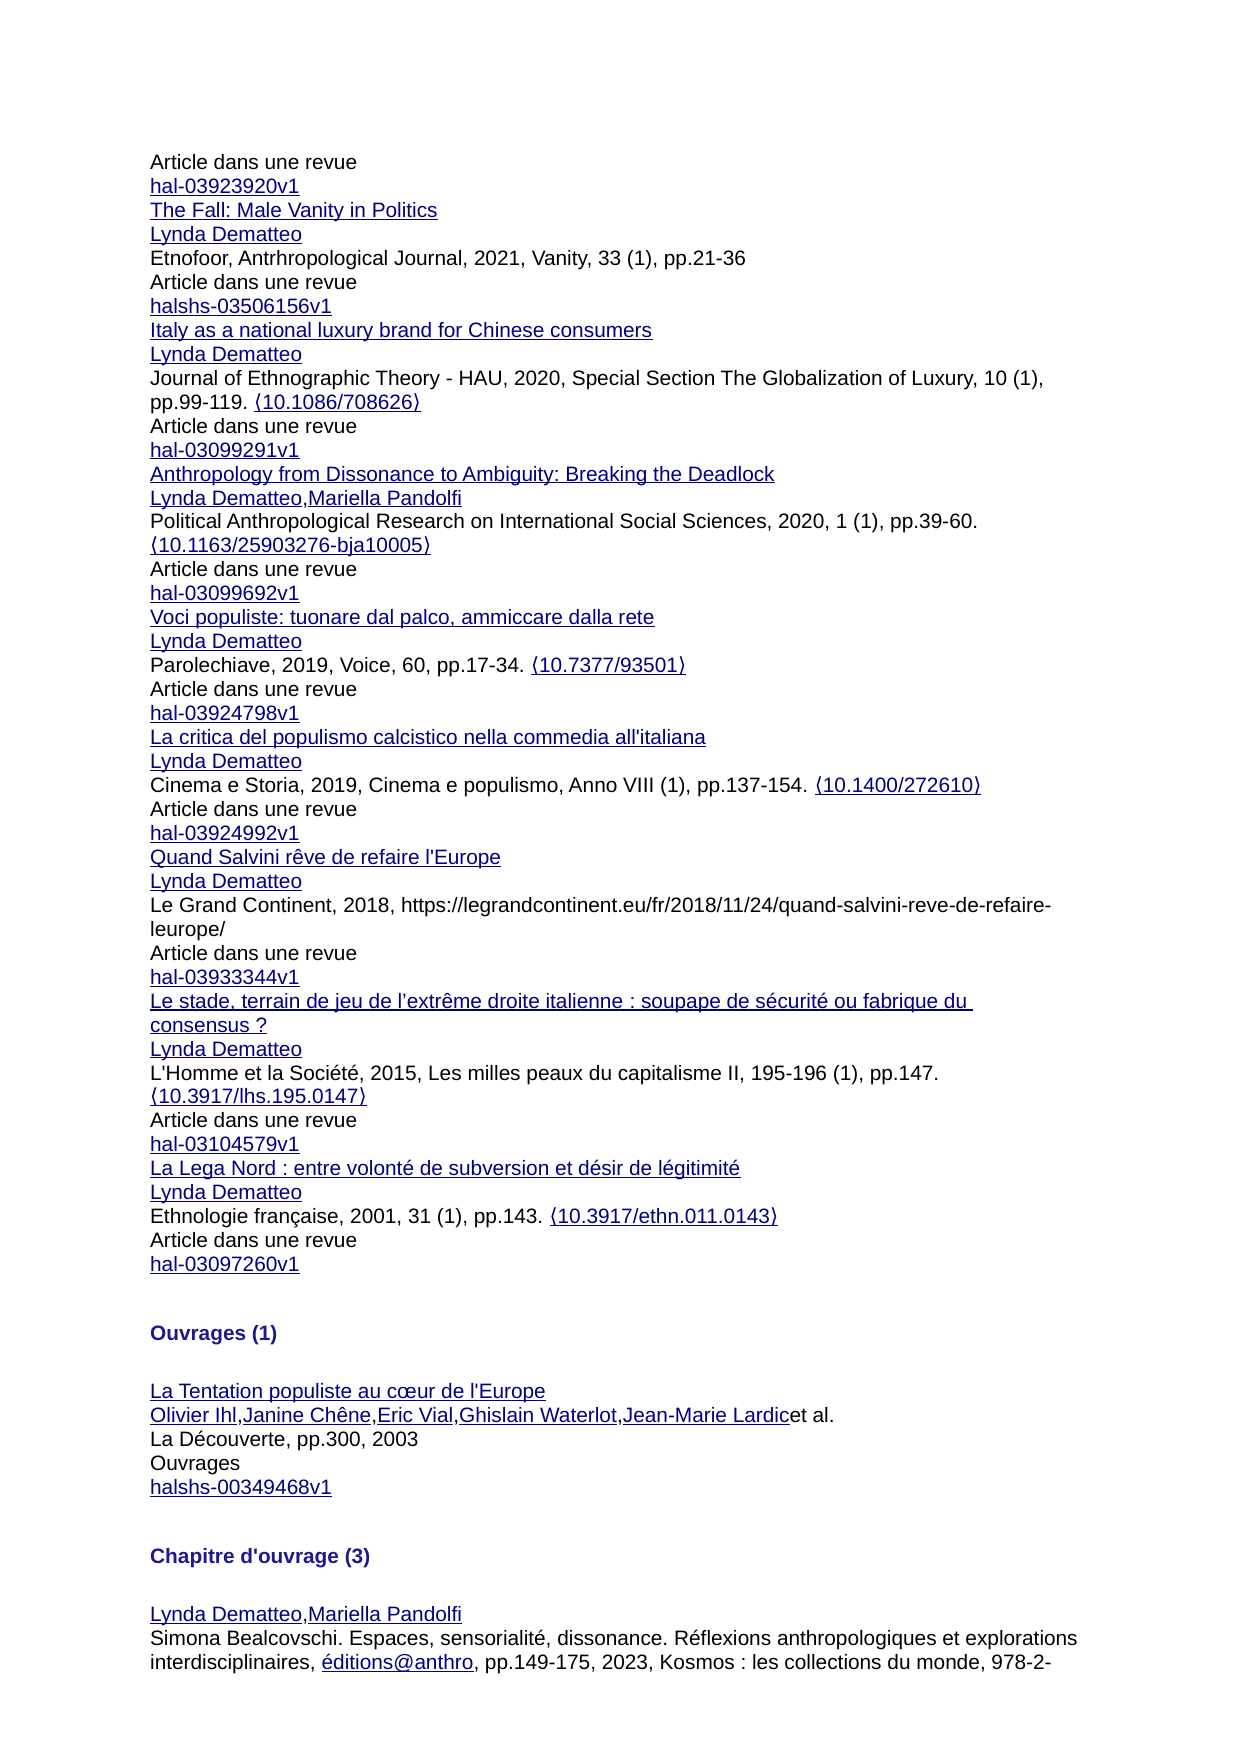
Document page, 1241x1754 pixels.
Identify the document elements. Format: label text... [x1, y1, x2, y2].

table_header L’anthropologie, de la dissonance à l'ambiguïté. Sortir de l’impasse Lynda Dematteo,Mariella Pandolfi Simona Bealcovschi. Espaces, sensorialité, dissonance. Réflexions anthropologiques et explorations interdisciplinaires, éditions@anthro, pp.149-175, 2023, Kosmos : les collections du monde, 978-2-925246-04-6 Chapitre d'ouvrage hal-04332910v1 [150, 1602, 1090, 1674]
table_cell La critica del populismo calcistico nella commedia all'italiana Lynda Dematteo Cinema e Storia, 2019, Cinema e populismo, Anno VIII (1), pp.137-154. ⟨10.1400/272610⟩ Article dans une revue hal-03924992v1 [150, 725, 1090, 845]
table_cell Anthropology from Dissonance to Ambiguity: Breaking the Deadlock Lynda Dematteo,Mariella Pandolfi Political Anthropological Research on International Social Sciences, 2020, 1 (1), pp.39-60. ⟨10.1163/25903276-bja10005⟩ Article dans une revue hal-03099692v1 [150, 461, 1090, 605]
subtitle Chapitre d'ouvrage (3) [150, 1544, 1090, 1568]
table_cell Italy as a national luxury brand for Chinese consumers Lynda Dematteo Journal of Ethnographic Theory - HAU, 2020, Special Section The Globalization of Luxury, 10 (1), pp.99-119. ⟨10.1086/708626⟩ Article dans une revue hal-03099291v1 [150, 318, 1090, 461]
table_cell Quand Salvini rêve de refaire l'Europe Lynda Dematteo Le Grand Continent, 2018, https://legrandcontinent.eu/fr/2018/11/24/quand-salvini-reve-de-refaire-leurope/ Article dans une revue hal-03933344v1 [150, 845, 1090, 988]
table_cell The Fall: Male Vanity in Politics Lynda Dematteo Etnofoor, Antrhropological Journal, 2021, Vanity, 33 (1), pp.21-36 Article dans une revue halshs-03506156v1 [150, 198, 1090, 318]
subtitle Ouvrages (1) [150, 1321, 1090, 1345]
table_cell Le stade, terrain de jeu de l’extrême droite italienne : soupape de sécurité ou fabrique du consensus ? Lynda Dematteo L'Homme et la Société, 2015, Les milles peaux du capitalisme II, 195-196 (1), pp.147. ⟨10.3917/lhs.195.0147⟩ Article dans une revue hal-03104579v1 [150, 989, 1090, 1156]
table_cell La Lega Nord : entre volonté de subversion et désir de légitimité Lynda Dematteo Ethnologie française, 2001, 31 (1), pp.143. ⟨10.3917/ethn.011.0143⟩ Article dans une revue hal-03097260v1 [150, 1156, 1090, 1276]
table_header La Tentation populiste au cœur de l'Europe Olivier Ihl,Janine Chêne,Eric Vial,Ghislain Waterlot,Jean-Marie Lardicet al. La Découverte, pp.300, 2003 Ouvrages halshs-00349468v1 [150, 1379, 1090, 1499]
table_cell Voci populiste: tuonare dal palco, ammiccare dalla rete Lynda Dematteo Parolechiave, 2019, Voice, 60, pp.17-34. ⟨10.7377/93501⟩ Article dans une revue hal-03924798v1 [150, 605, 1090, 725]
table_cell Article dans une revue hal-03923920v1 [150, 150, 1090, 198]
